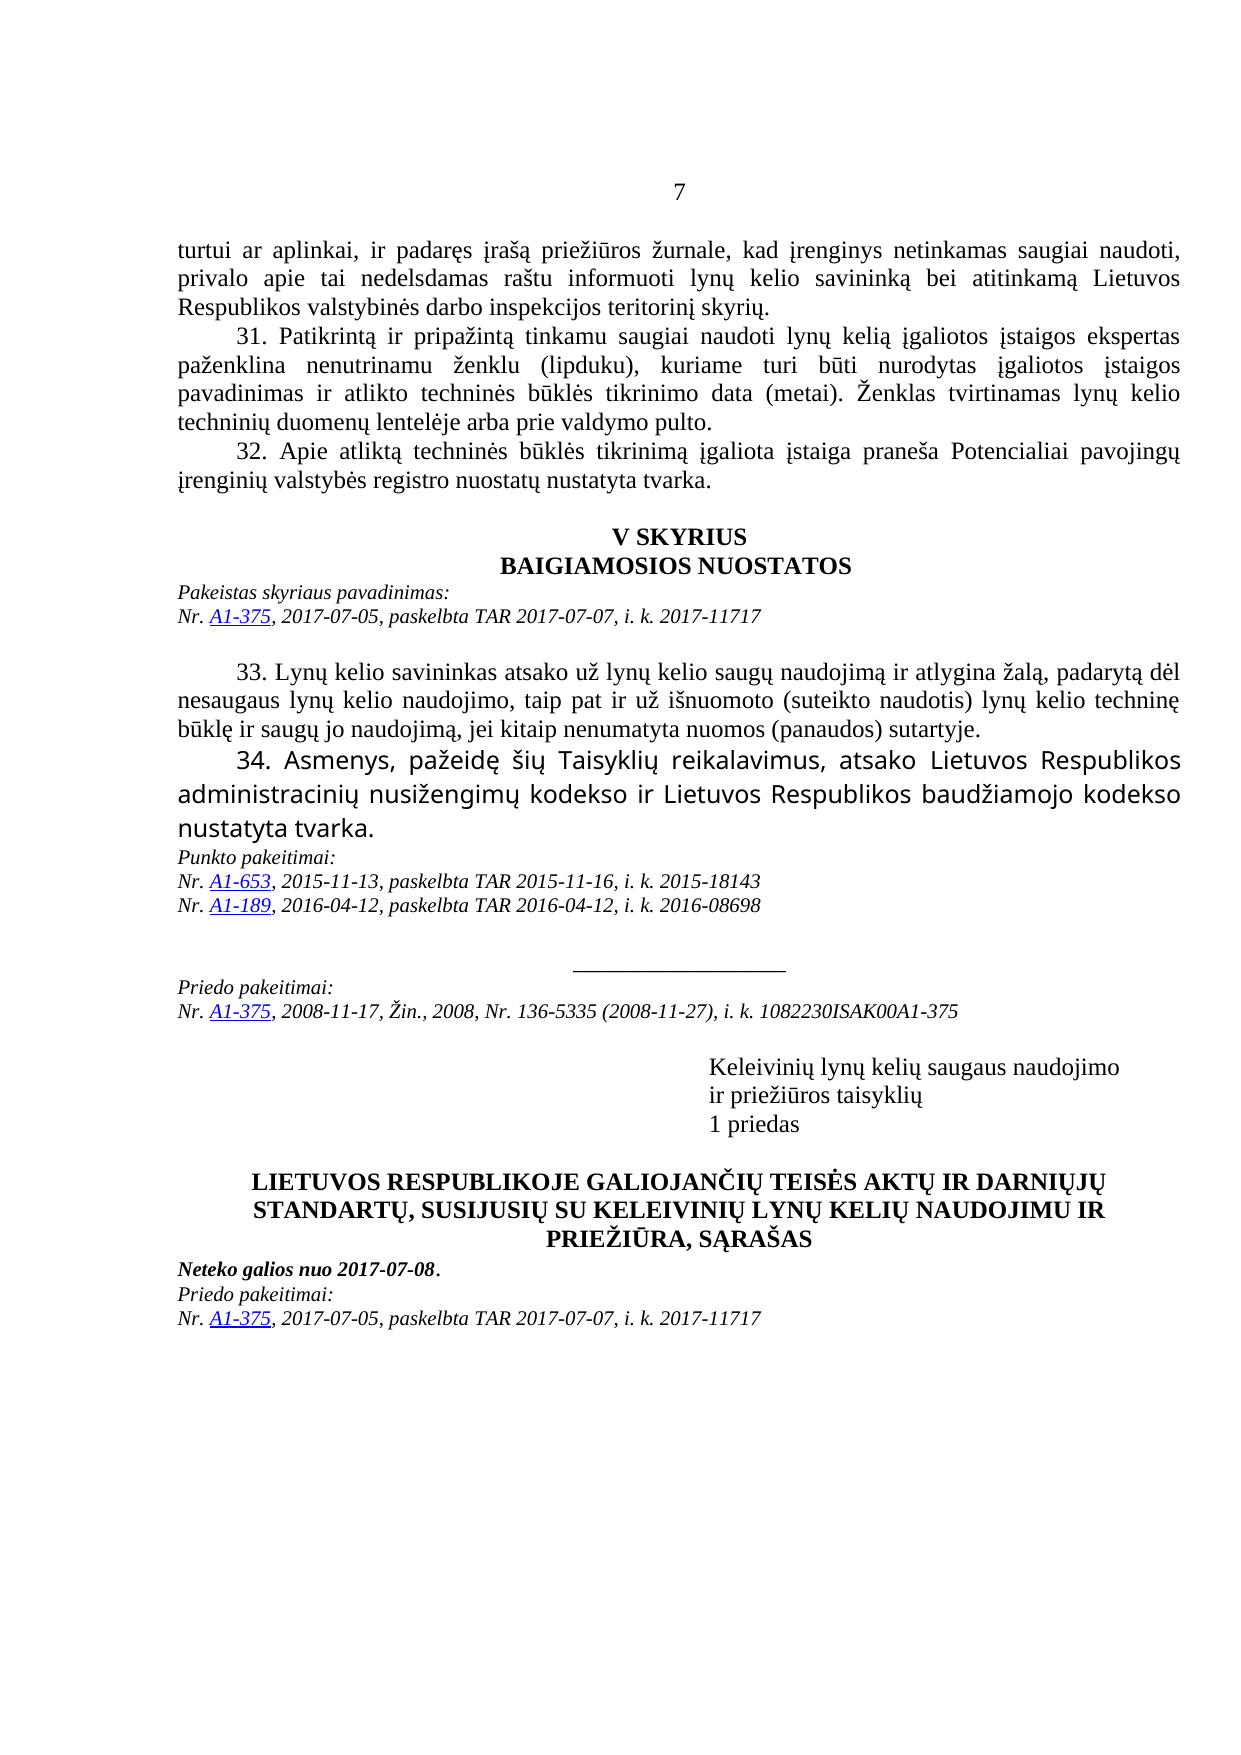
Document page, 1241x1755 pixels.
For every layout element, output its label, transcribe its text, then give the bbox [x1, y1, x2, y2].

text turtui ar aplinkai, ir padaręs įrašą priežiūros žurnale, kad įrenginys netinkamas saugiai naudoti, privalo apie tai nedelsdamas raštu informuoti lynų kelio savininką bei atitinkamą Lietuvos Respublikos valstybinės darbo inspekcijos teritorinį skyrių. [177, 235, 1181, 321]
text Punkto pakeitimai: [177, 845, 1181, 869]
text LIETUVOS RESPUBLIKOJE GALIOJANČIŲ TEISĖS AKTŲ IR DARNIŲJŲ STANDARTŲ, SUSIJUSIŲ SU KELEIVINIŲ LYNŲ KELIŲ NAUDOJIMU IR PRIEŽIŪRA, SĄRAŠAS [177, 1167, 1181, 1253]
text Nr. A1-375, 2017-07-05, paskelbta TAR 2017-07-07, i. k. 2017-11717 [177, 1306, 1181, 1330]
text 1 priedas [177, 1109, 1181, 1138]
text Neteko galios nuo 2017-07-08. [177, 1253, 1181, 1282]
text Priedo pakeitimai: [177, 1282, 1181, 1306]
text Nr. A1-375, 2017-07-05, paskelbta TAR 2017-07-07, i. k. 2017-11717 [177, 604, 1181, 628]
text 32. Apie atliktą techninės būklės tikrinimą įgaliota įstaiga praneša Potencialiai pavojingų įrenginių valstybės registro nuostatų nustatyta tvarka. [177, 436, 1181, 493]
text BAIGIAMOSIOS NUOSTATOS [177, 551, 1181, 580]
text V SKYRIUS [177, 522, 1181, 551]
text Nr. A1-189, 2016-04-12, paskelbta TAR 2016-04-12, i. k. 2016-08698 [177, 893, 1181, 917]
text Nr. A1-653, 2015-11-13, paskelbta TAR 2015-11-16, i. k. 2015-18143 [177, 869, 1181, 893]
text 31. Patikrintą ir pripažintą tinkamu saugiai naudoti lynų kelią įgaliotos įstaigos ekspertas paženklina nenutrinamu ženklu (lipduku), kuriame turi būti nurodytas įgaliotos įstaigos pavadinimas ir atlikto techninės būklės tikrinimo data (metai). Ženklas tvirtinamas lynų kelio techninių duomenų lentelėje arba prie valdymo pulto. [177, 321, 1181, 436]
text 34. Asmenys, pažeidę šių Taisyklių reikalavimus, atsako Lietuvos Respublikos administracinių nusižengimų kodekso ir Lietuvos Respublikos baudžiamojo kodekso nustatyta tvarka. [177, 743, 1181, 845]
text 33. Lynų kelio savininkas atsako už lynų kelio saugų naudojimą ir atlygina žalą, padarytą dėl nesaugaus lynų kelio naudojimo, taip pat ir už išnuomoto (suteikto naudotis) lynų kelio techninę būklę ir saugų jo naudojimą, jei kitaip nenumatyta nuomos (panaudos) sutartyje. [177, 657, 1181, 743]
text _________________ [177, 946, 1181, 975]
text Keleivinių lynų kelių saugaus naudojimo [177, 1052, 1181, 1080]
text Priedo pakeitimai: [177, 975, 1181, 999]
text ir priežiūros taisyklių [177, 1080, 1181, 1109]
text Pakeistas skyriaus pavadinimas: [177, 580, 1181, 604]
text Nr. A1-375, 2008-11-17, Žin., 2008, Nr. 136-5335 (2008-11-27), i. k. 1082230ISAK00A1-375 [177, 999, 1181, 1023]
